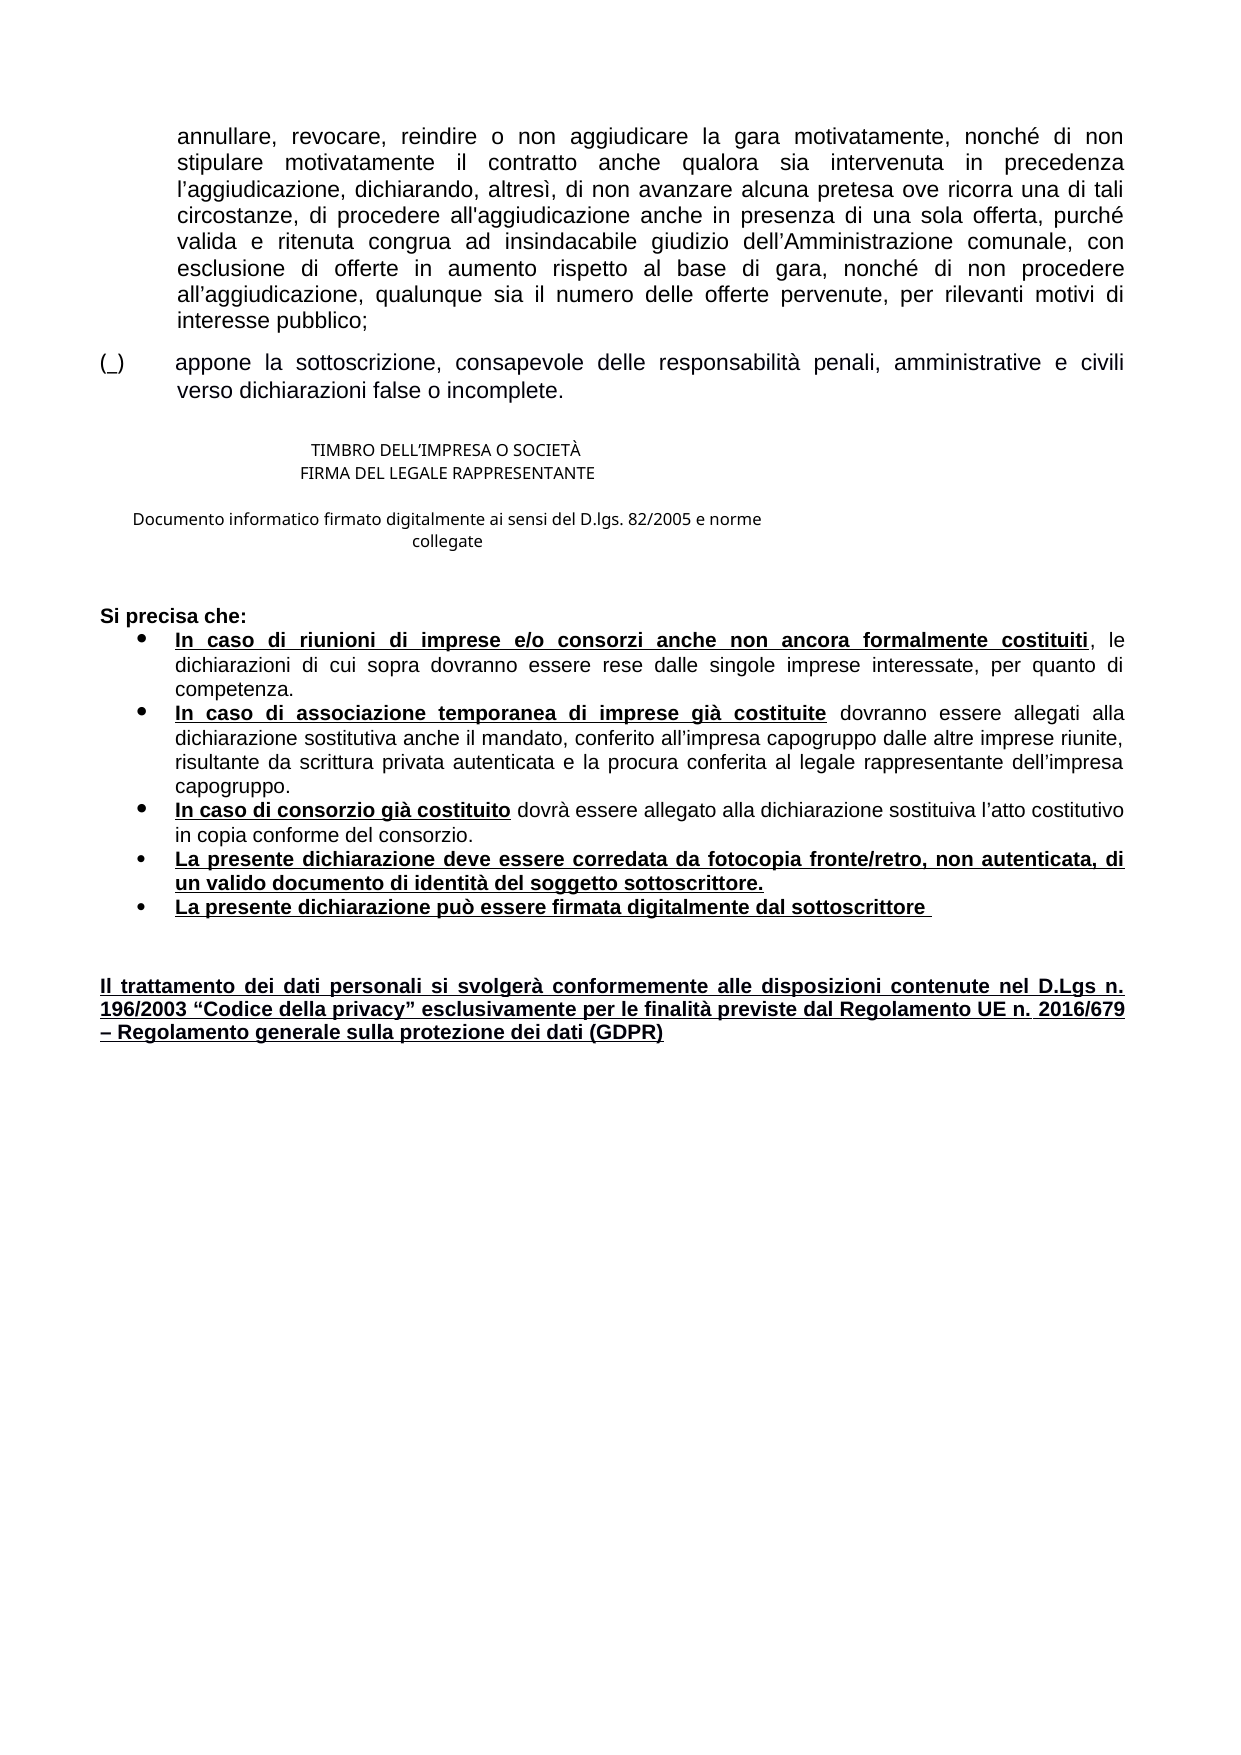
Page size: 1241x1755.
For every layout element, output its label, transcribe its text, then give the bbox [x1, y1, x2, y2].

list In caso di riunioni di imprese e/o consorzi anche non ancora formalmente costituiti, le dichiarazioni di cui sopra dovranno essere rese dalle singole imprese interessate, per quanto di competenza. [137, 628, 1125, 701]
list In caso di associazione temporanea di imprese già costituite dovranno essere allegati alla dichiarazione sostitutiva anche il mandato, conferito all’impresa capogruppo dalle altre imprese riunite, risultante da scrittura privata autenticata e la procura conferita al legale rappresentante dell’impresa capogruppo. [137, 701, 1125, 798]
text Si precisa che: [100, 604, 1125, 628]
table_cell TIMBRO DELL’IMPRESA O SOCIETÀ FIRMA DEL LEGALE RAPPRESENTANTE Documento informatico firmato digitalmente ai sensi del D.lgs. 82/2005 e norme collegate [103, 439, 792, 575]
text – Regolamento generale sulla protezione dei dati (GDPR) [100, 1019, 1125, 1043]
text Il trattamento dei dati personali si svolgerà conformemente alle disposizioni contenute nel D.Lgs n. [100, 974, 1125, 995]
list appone la sottoscrizione, consapevole delle responsabilità penali, amministrative e civili verso dichiarazioni false o incomplete. [100, 346, 1125, 404]
list La presente dichiarazione può essere firmata digitalmente dal sottoscrittore [137, 895, 1125, 919]
list In caso di consorzio già costituito dovrà essere allegato alla dichiarazione sostituiva l’atto costitutivo in copia conforme del consorzio. [137, 798, 1125, 847]
text 196/2003 “Codice della privacy” esclusivamente per le finalità previste dal Regolamento UE n. 2016/679 [100, 996, 1125, 1018]
list annullare, revocare, reindire o non aggiudicare la gara motivatamente, nonché di non stipulare motivatamente il contratto anche qualora sia intervenuta in precedenza l’aggiudicazione, dichiarando, altresì, di non avanzare alcuna pretesa ove ricorra una di tali circostanze, di procedere all'aggiudicazione anche in presenza di una sola offerta, purché valida e ritenuta congrua ad insindacabile giudizio dell’Amministrazione comunale, con esclusione di offerte in aumento rispetto al base di gara, nonché di non procedere all’aggiudicazione, qualunque sia il numero delle offerte pervenute, per rilevanti motivi di interesse pubblico; [100, 123, 1125, 334]
table_header [103, 416, 792, 439]
list La presente dichiarazione deve essere corredata da fotocopia fronte/retro, non autenticata, di un valido documento di identità del soggetto sottoscrittore. [137, 847, 1125, 895]
